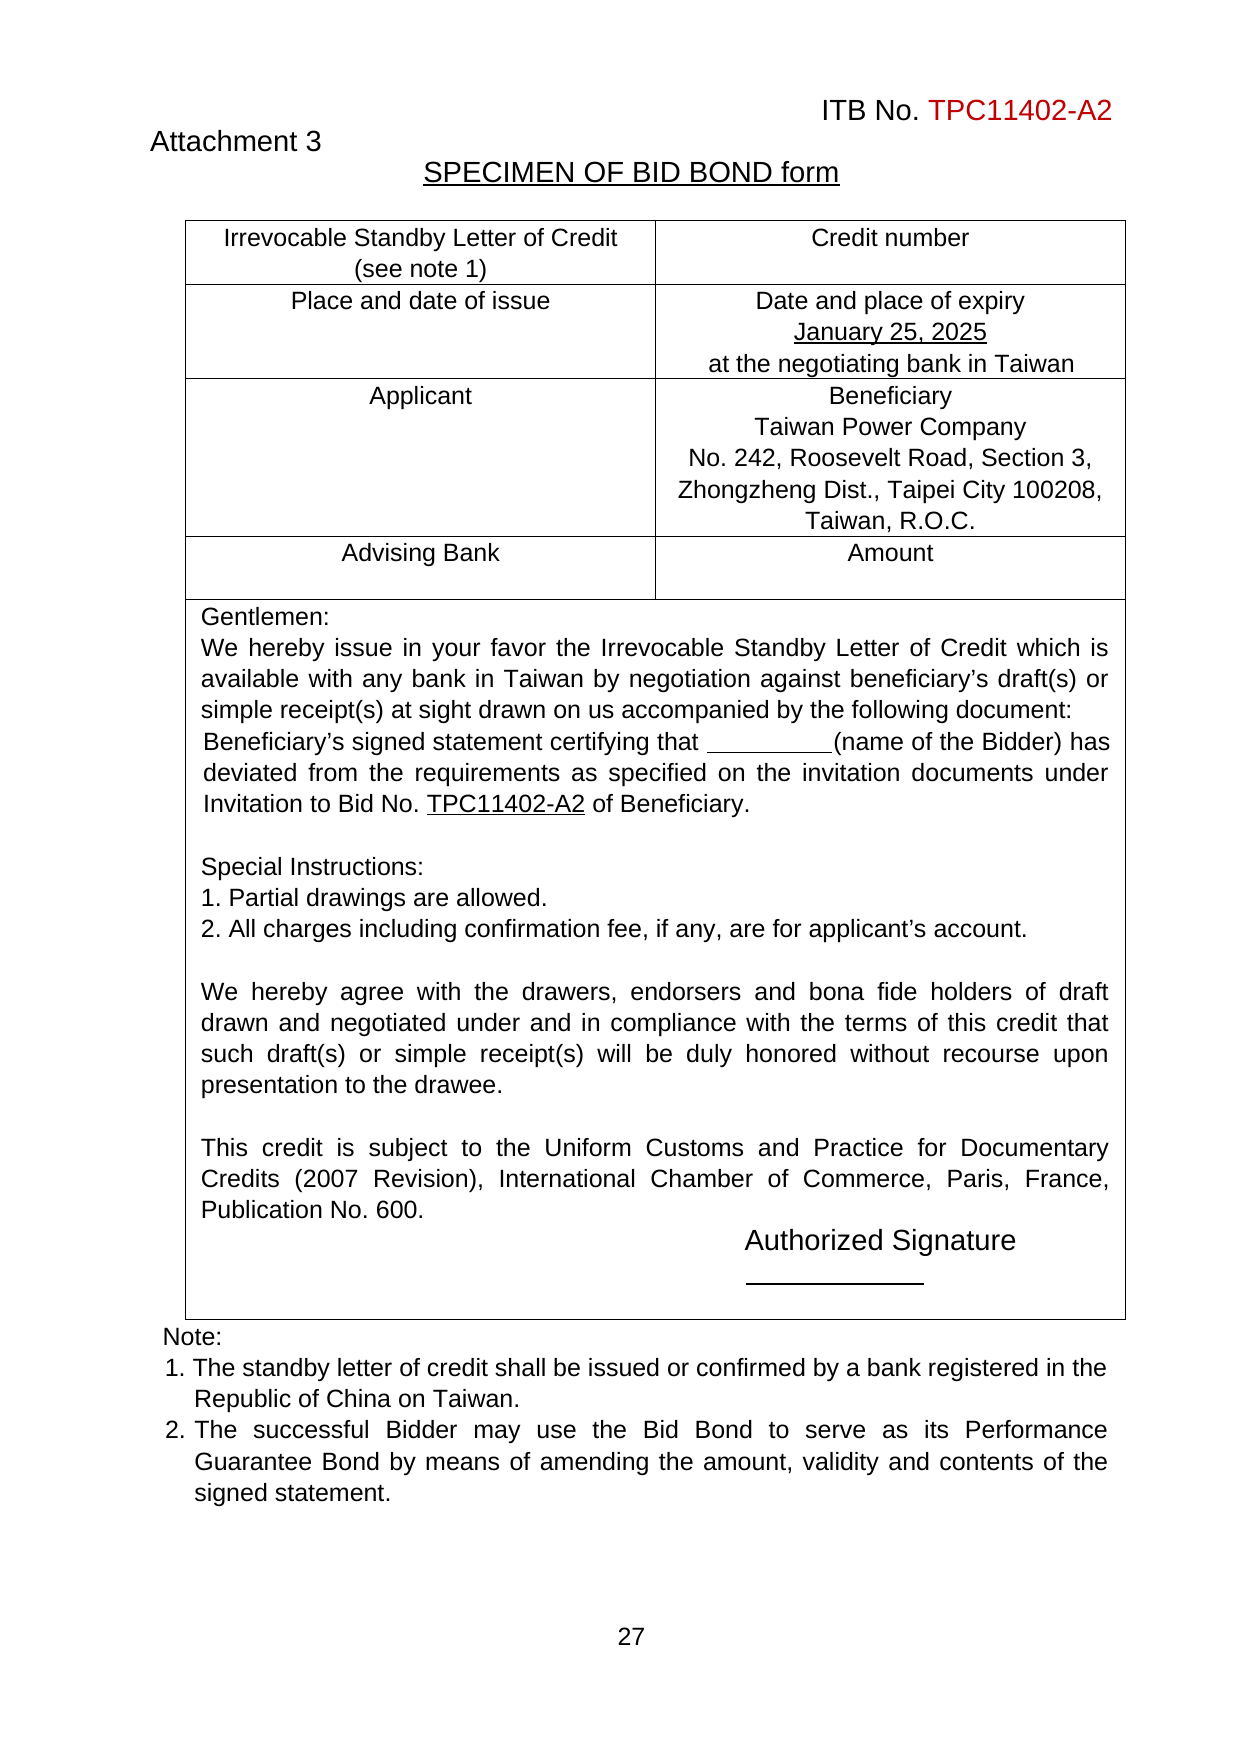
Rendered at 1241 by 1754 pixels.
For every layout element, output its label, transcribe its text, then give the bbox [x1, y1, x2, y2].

table_header Irrevocable Standby Letter of Credit (see note 1) [186, 221, 655, 283]
table_cell Place and date of issue [186, 285, 655, 378]
text 1. The standby letter of credit shall be issued or confirmed by a bank registered in the Republic of China on Taiwan. [164, 1351, 1110, 1414]
text 2. The successful Bidder may use the Bid Bond to serve as its Performance Guarantee Bond by means of amending the amount, validity and contents of the signed statement. [165, 1414, 1110, 1507]
table_header Credit number [656, 221, 1125, 283]
title SPECIMEN OF BID BOND form [150, 157, 1113, 189]
table_cell Advising Bank [186, 537, 655, 599]
table_cell Amount [656, 537, 1125, 599]
table_cell Applicant [186, 379, 655, 536]
text Note: [150, 1320, 1113, 1351]
table_cell Beneficiary Taiwan Power Company No. 242, Roosevelt Road, Section 3, Zhongzheng Dist., Taipei City 100208, Taiwan, R.O.C. [656, 379, 1125, 536]
table_cell Gentlemen: We hereby issue in your favor the Irrevocable Standby Letter of Credit which is available with any bank in Taiwan by negotiation against beneficiary’s draft(s) or simple receipt(s) at sight drawn on us accompanied by the following document: Beneficiary’s signed statement certifying that (name of the Bidder) has deviated from the requirements as specified on the invitation documents under Invitation to Bid No. TPC11402-A2 of Beneficiary. Special Instructions: 1. Partial drawings are allowed. 2. All charges including confirmation fee, if any, are for applicant’s account. We hereby agree with the drawers, endorsers and bona fide holders of draft drawn and negotiated under and in compliance with the terms of this credit that such draft(s) or simple receipt(s) will be duly honored without recourse upon presentation to the drawee. This credit is subject to the Uniform Customs and Practice for Documentary Credits (2007 Revision), International Chamber of Commerce, Paris, France, Publication No. 600. Authorized Signature [186, 600, 1125, 1319]
table_cell Date and place of expiry January 25, 2025 at the negotiating bank in Taiwan [656, 285, 1125, 378]
title Attachment 3 [150, 126, 1113, 157]
